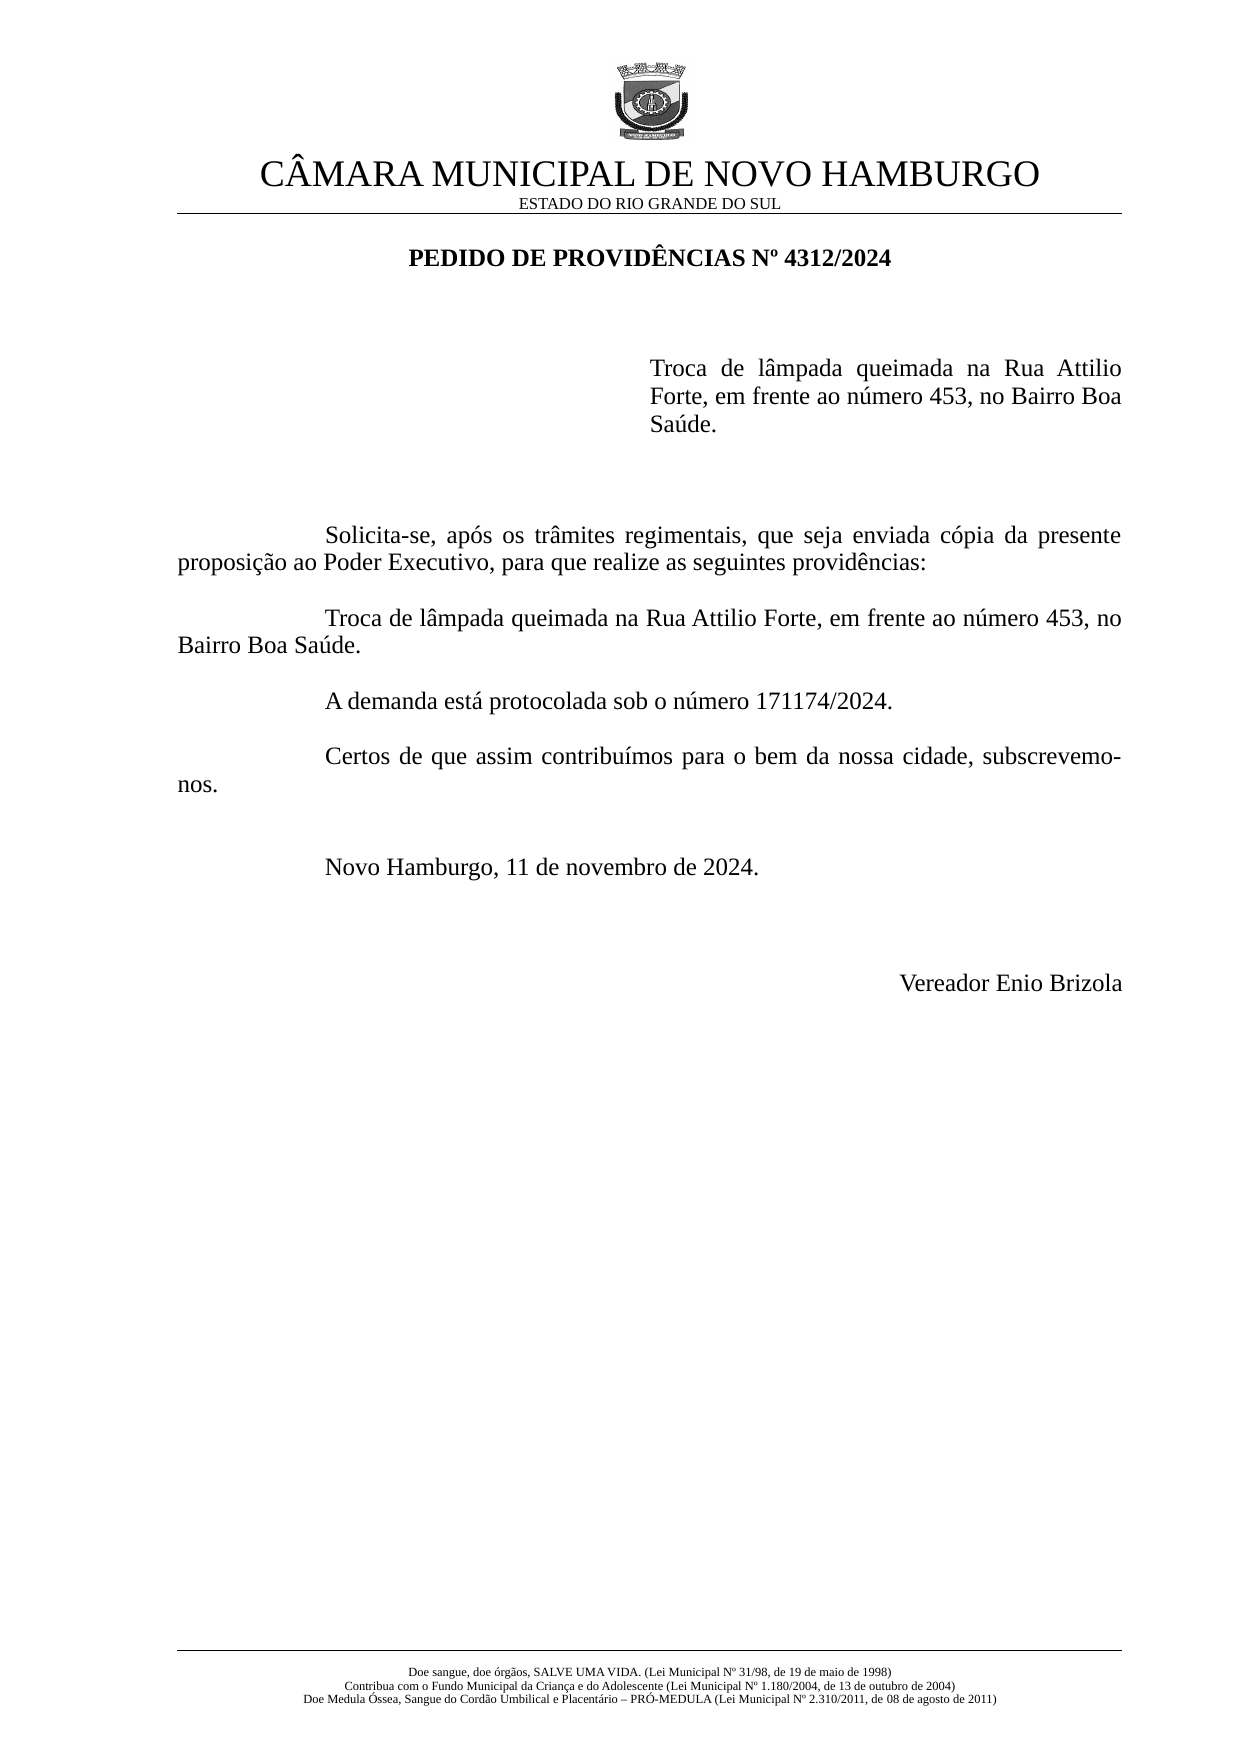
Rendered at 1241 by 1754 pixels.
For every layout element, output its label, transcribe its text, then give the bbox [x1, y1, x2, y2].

text A demanda está protocolada sob o número 171174/2024. [177, 687, 1122, 715]
text Troca de lâmpada queimada na Rua Attilio Forte, em frente ao número 453, no Bairro Boa Saúde. [177, 604, 1122, 659]
text PEDIDO DE PROVIDÊNCIAS Nº 4312/2024 [177, 244, 1122, 271]
text Certos de que assim contribuímos para o bem da nossa cidade, subscrevemo-nos. [177, 742, 1122, 798]
text Troca de lâmpada queimada na Rua Attilio Forte, em frente ao número 453, no Bairro Boa Saúde. [649, 354, 1122, 438]
text Vereador Enio Brizola [649, 969, 1122, 997]
text Novo Hamburgo, 11 de novembro de 2024. [177, 853, 1122, 881]
text Solicita-se, após os trâmites regimentais, que seja enviada cópia da presente proposição ao Poder Executivo, para que realize as seguintes providências: [177, 521, 1122, 576]
